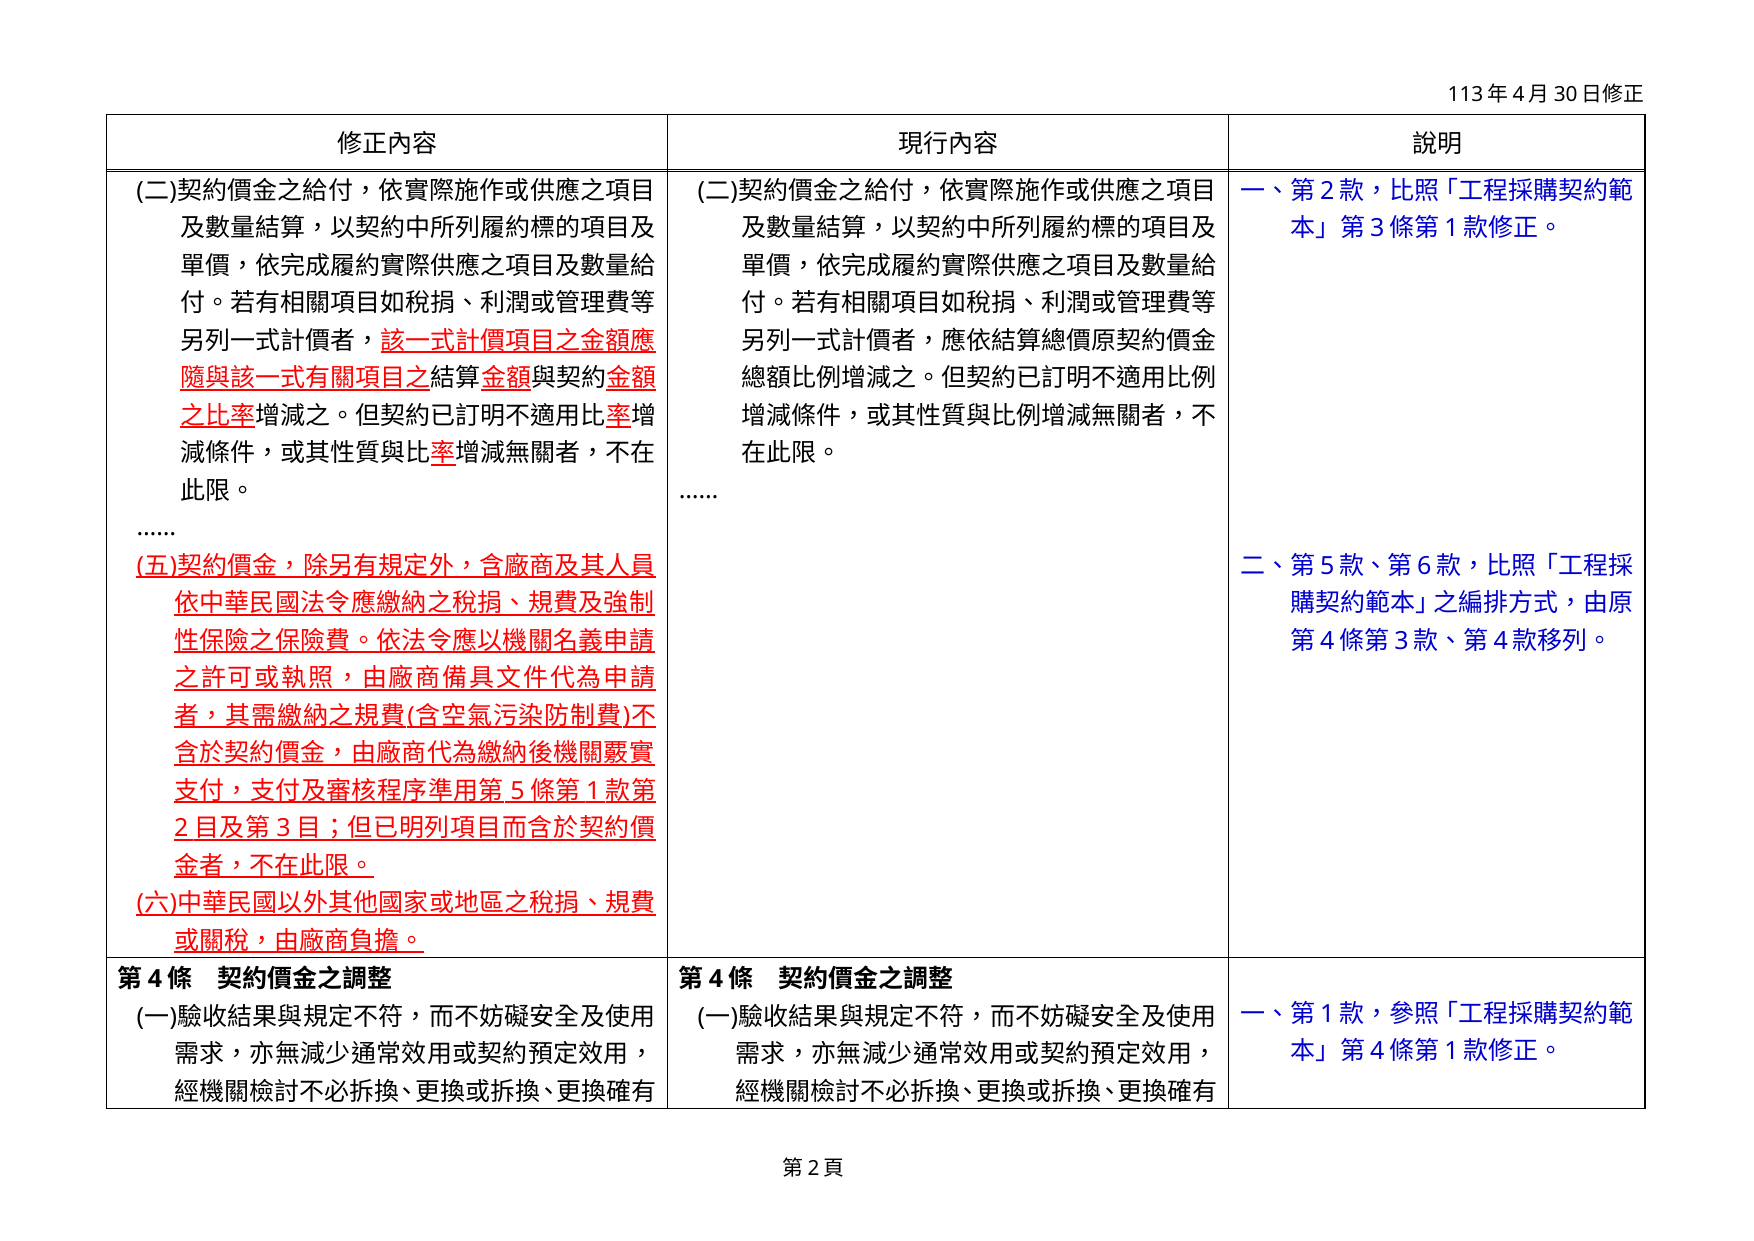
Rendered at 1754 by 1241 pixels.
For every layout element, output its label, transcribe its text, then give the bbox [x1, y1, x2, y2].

table_cell (二)契約價金之給付，依實際施作或供應之項目及數量結算，以契約中所列履約標的項目及單價，依完成履約實際供應之項目及數量給付。若有相關項目如稅捐、利潤或管理費等另列一式計價者，應依結算總價原契約價金總額比例增減之。但契約已訂明不適用比例增減條件，或其性質與比例增減無關者，不在此限。 …… [668, 172, 1228, 957]
table_cell 第1款，參照「工程採購契約範本」第4條第1款修正。 第1款第2目，載明個別項目減價及違約金之合計包含相關一式計價項目之金額，以資明確。 原第3款、第4款，比照「工程採購契約範本」之編排方式，移列第3條第5款、第6款。 原第5款至第9款移列第3款至第7款，內容未修正。 [1229, 958, 1644, 1108]
table_cell (二)契約價金之給付，依實際施作或供應之項目及數量結算，以契約中所列履約標的項目及單價，依完成履約實際供應之項目及數量給付。若有相關項目如稅捐、利潤或管理費等另列一式計價者，該一式計價項目之金額應隨與該一式有關項目之結算金額與契約金額之比率增減之。但契約已訂明不適用比率增減條件，或其性質與比率增減無關者，不在此限。 …… (五)契約價金，除另有規定外，含廠商及其人員依中華民國法令應繳納之稅捐、規費及強制性保險之保險費。依法令應以機關名義申請之許可或執照，由廠商備具文件代為申請者，其需繳納之規費(含空氣污染防制費)不含於契約價金，由廠商代為繳納後機關覈實支付，支付及審核程序準用第5條第1款第2目及第3目；但已明列項目而含於契約價金者，不在此限。 (六)中華民國以外其他國家或地區之稅捐、規費或關稅，由廠商負擔。 [107, 172, 667, 957]
table_header 現行內容 [668, 115, 1228, 169]
table_header 說明 [1229, 115, 1644, 169]
table_cell 第4條 契約價金之調整 (一)驗收結果與規定不符，而不妨礙安全及使用需求，亦無減少通常效用或契約預定效用，經機關檢討不必拆換、更換或拆換、更換確有 [107, 958, 667, 1108]
table_header 修正內容 [107, 115, 667, 169]
table_cell 第4條 契約價金之調整 (一)驗收結果與規定不符，而不妨礙安全及使用需求，亦無減少通常效用或契約預定效用，經機關檢討不必拆換、更換或拆換、更換確有 [668, 958, 1228, 1108]
table_cell 第2款，比照「工程採購契約範本」第3條第1款修正。 第5款、第6款，比照「工程採購契約範本」之編排方式，由原第4條第3款、第4款移列。 [1229, 172, 1644, 957]
